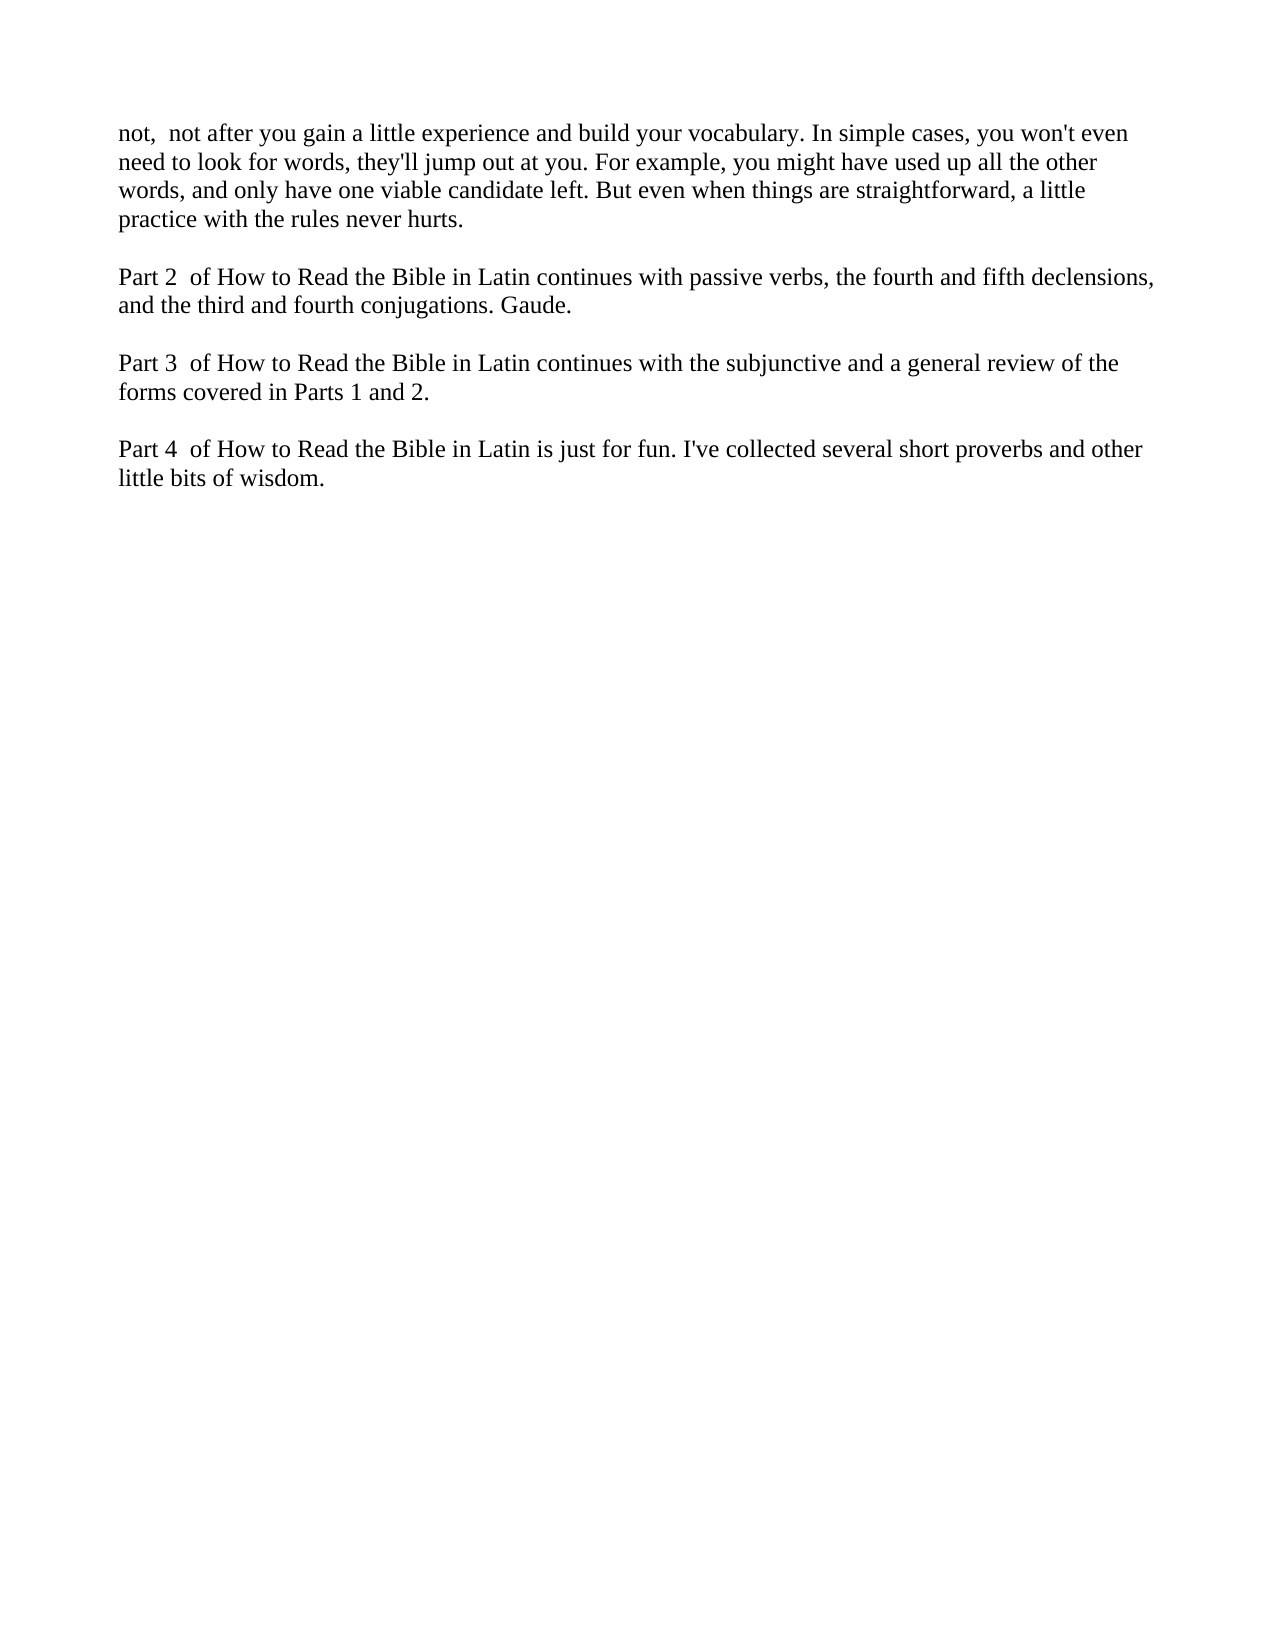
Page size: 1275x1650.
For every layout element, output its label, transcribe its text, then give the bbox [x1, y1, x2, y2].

text Part 3 of How to Read the Bible in Latin continues with the subjunctive and a general review of the forms covered in Parts 1 and 2. [118, 348, 1157, 406]
text Part 4 of How to Read the Bible in Latin is just for fun. I've collected several short proverbs and other little bits of wisdom. [118, 434, 1157, 492]
text not, not after you gain a little experience and build your vocabulary. In simple cases, you won't even need to look for words, they'll jump out at you. For example, you might have used up all the other words, and only have one viable candidate left. But even when things are straightforward, a little practice with the rules never hurts. [118, 118, 1157, 233]
text Part 2 of How to Read the Bible in Latin continues with passive verbs, the fourth and fifth declensions, and the third and fourth conjugations. Gaude. [118, 262, 1157, 319]
